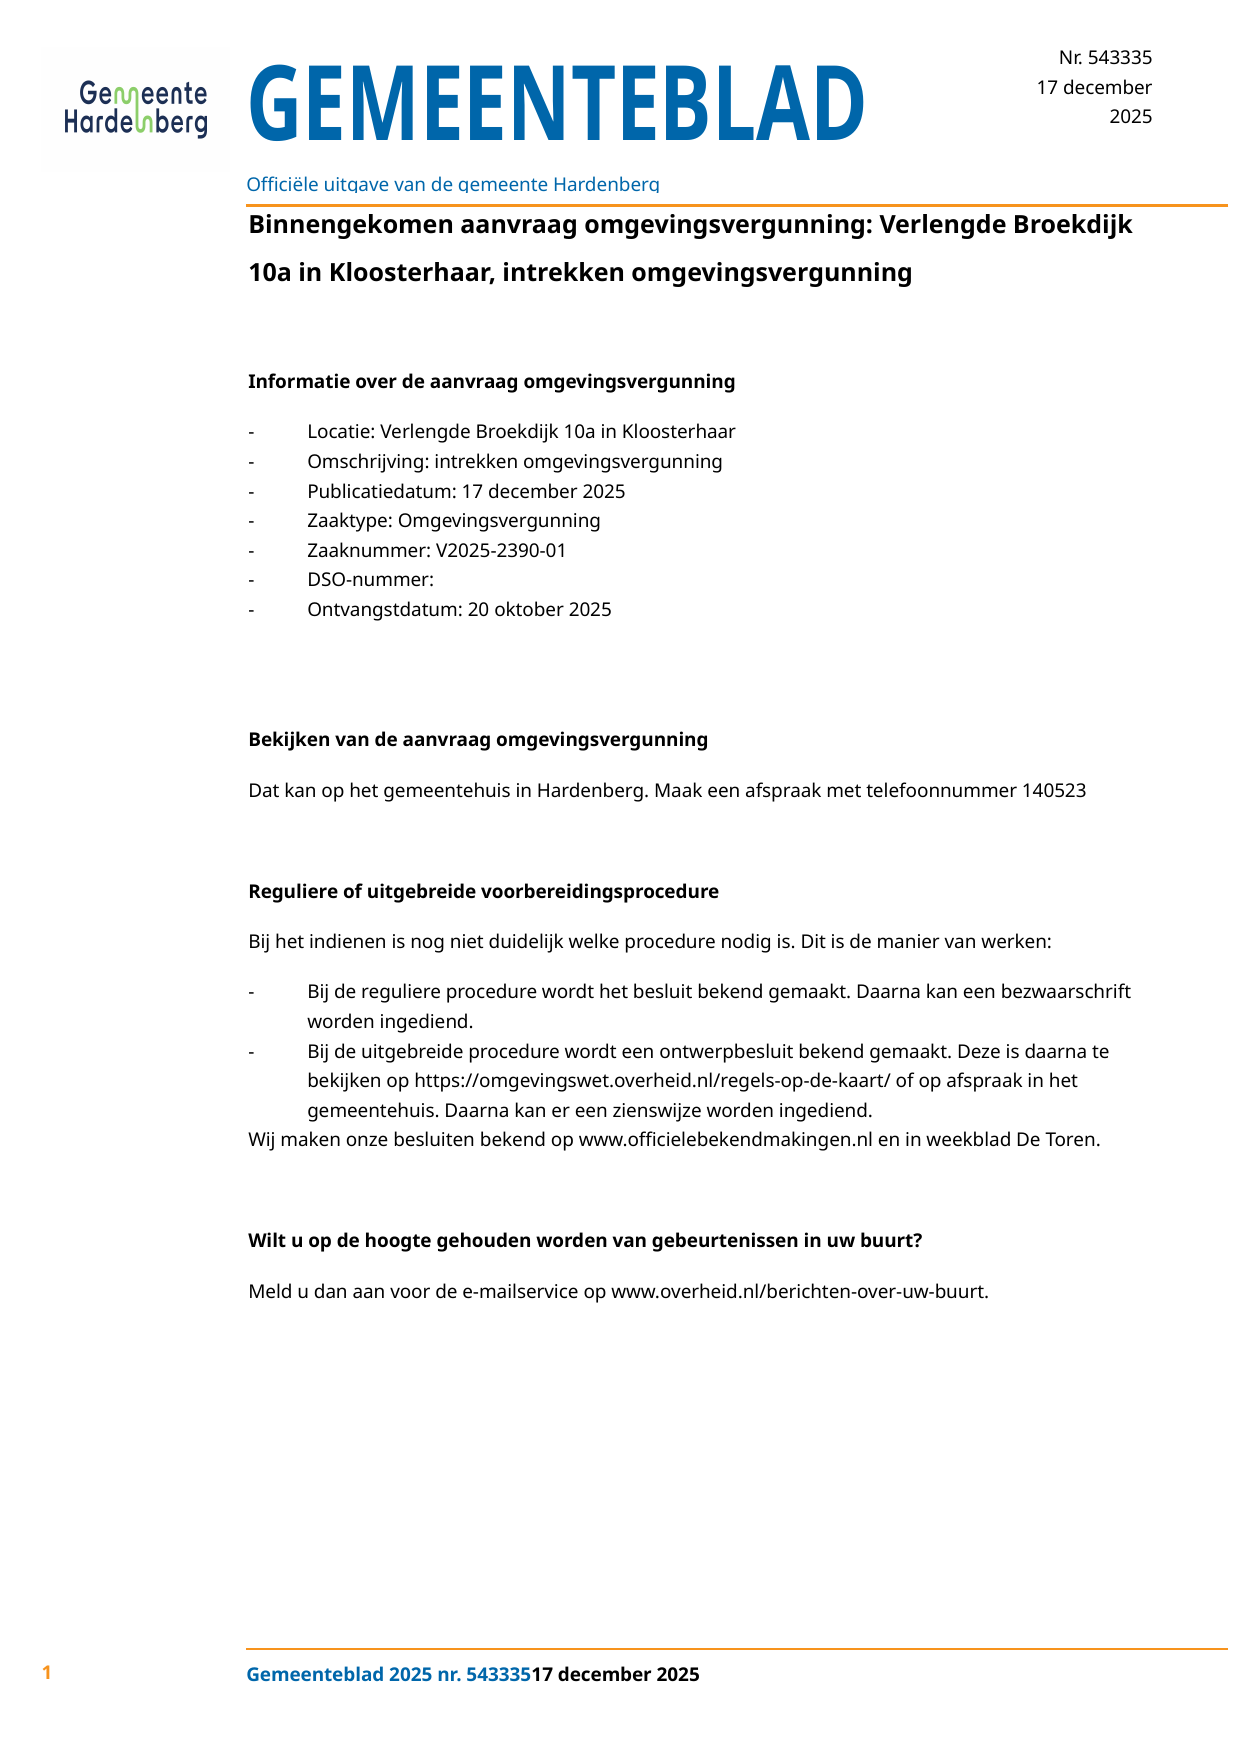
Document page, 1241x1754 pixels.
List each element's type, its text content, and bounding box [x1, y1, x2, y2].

picture [41, 47, 231, 172]
list Omschrijving: intrekken omgevingsvergunning [248, 448, 1152, 474]
list Bij de reguliere procedure wordt het besluit bekend gemaakt. Daarna kan een bezwaarschrift worden ingediend. [248, 979, 1152, 1034]
text Wilt u op de hoogte gehouden worden van gebeurtenissen in uw buurt? [248, 1227, 1152, 1253]
list Zaaknummer: V2025-2390-01 [248, 537, 1152, 563]
text Dat kan op het gemeentehuis in Hardenberg. Maak een afspraak met telefoonnummer 140523 [248, 777, 1152, 803]
list Zaaktype: Omgevingsvergunning [248, 507, 1152, 533]
list Locatie: Verlengde Broekdijk 10a in Kloosterhaar [248, 419, 1152, 444]
text Bij het indienen is nog niet duidelijk welke procedure nodig is. Dit is de manier van werken: [248, 928, 1152, 954]
text Meld u dan aan voor de e-mailservice op www.overheid.nl/berichten-over-uw-buurt. [248, 1278, 1152, 1304]
list Ontvangstdatum: 20 oktober 2025 [248, 596, 1152, 622]
text Reguliere of uitgebreide voorbereidingsprocedure [248, 878, 1152, 904]
text Binnengekomen aanvraag omgevingsvergunning: Verlengde Broekdijk 10a in Kloosterhaar, intrekken omgevingsvergunning [248, 207, 1152, 288]
list Publicatiedatum: 17 december 2025 [248, 478, 1152, 504]
list DSO-nummer: [248, 567, 1152, 592]
text Bekijken van de aanvraag omgevingsvergunning [248, 727, 1152, 752]
text Wij maken onze besluiten bekend op www.officielebekendmakingen.nl en in weekblad De Toren. [248, 1127, 1152, 1152]
list Bij de uitgebreide procedure wordt een ontwerpbesluit bekend gemaakt. Deze is daarna te bekijken op https://omgevingswet.overheid.nl/regels-op-de-kaart/ of op afspraak in het gemeentehuis. Daarna kan er een zienswijze worden ingediend. [248, 1038, 1152, 1123]
text Informatie over de aanvraag omgevingsvergunning [248, 368, 1152, 394]
